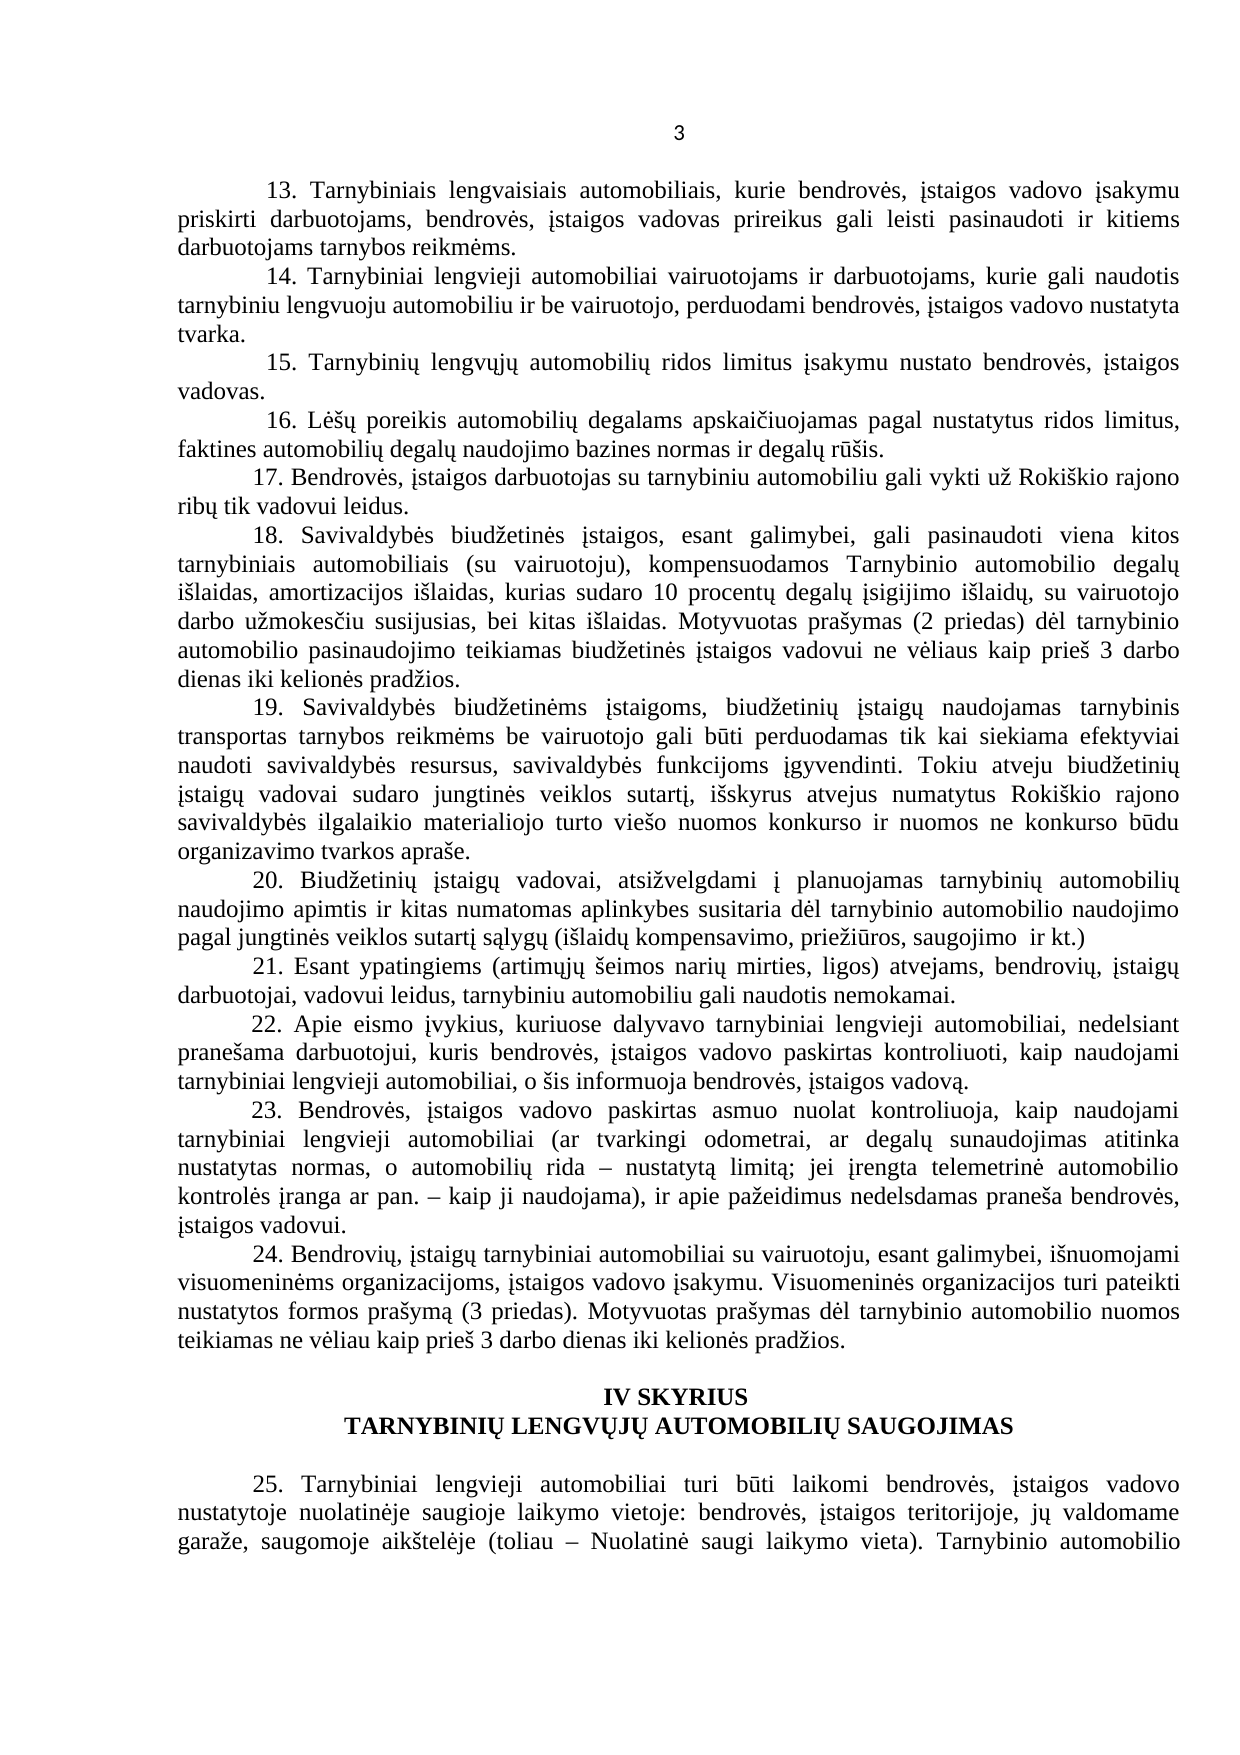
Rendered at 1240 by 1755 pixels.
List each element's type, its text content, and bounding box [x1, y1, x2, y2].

text 17. Bendrovės, įstaigos darbuotojas su tarnybiniu automobiliu gali vykti už Rokiškio rajono ribų tik vadovui leidus. [177, 462, 1181, 520]
text 23. Bendrovės, įstaigos vadovo paskirtas asmuo nuolat kontroliuoja, kaip naudojami tarnybiniai lengvieji automobiliai (ar tvarkingi odometrai, ar degalų sunaudojimas atitinka nustatytas normas, o automobilių rida – nustatytą limitą; jei įrengta telemetrinė automobilio kontrolės įranga ar pan. – kaip ji naudojama), ir apie pažeidimus nedelsdamas praneša bendrovės, įstaigos vadovui. [177, 1095, 1180, 1239]
text 22. Apie eismo įvykius, kuriuose dalyvavo tarnybiniai lengvieji automobiliai, nedelsiant pranešama darbuotojui, kuris bendrovės, įstaigos vadovo paskirtas kontroliuoti, kaip naudojami tarnybiniai lengvieji automobiliai, o šis informuoja bendrovės, įstaigos vadovą. [177, 1009, 1181, 1095]
text 25. Tarnybiniai lengvieji automobiliai turi būti laikomi bendrovės, įstaigos vadovo nustatytoje nuolatinėje saugioje laikymo vietoje: bendrovės, įstaigos teritorijoje, jų valdomame garaže, saugomoje aikštelėje (toliau – Nuolatinė saugi laikymo vieta). Tarnybinio automobilio [177, 1469, 1181, 1555]
text TARNYBINIŲ LENGVŲJŲ AUTOMOBILIŲ SAUGOJIMAS [177, 1411, 1181, 1440]
text 20. Biudžetinių įstaigų vadovai, atsižvelgdami į planuojamas tarnybinių automobilių naudojimo apimtis ir kitas numatomas aplinkybes susitaria dėl tarnybinio automobilio naudojimo pagal jungtinės veiklos sutartį sąlygų (išlaidų kompensavimo, priežiūros, saugojimo ir kt.) [177, 865, 1181, 951]
text 24. Bendrovių, įstaigų tarnybiniai automobiliai su vairuotoju, esant galimybei, išnuomojami visuomeninėms organizacijoms, įstaigos vadovo įsakymu. Visuomeninės organizacijos turi pateikti nustatytos formos prašymą (3 priedas). Motyvuotas prašymas dėl tarnybinio automobilio nuomos teikiamas ne vėliau kaip prieš 3 darbo dienas iki kelionės pradžios. [177, 1239, 1181, 1354]
text 15. Tarnybinių lengvųjų automobilių ridos limitus įsakymu nustato bendrovės, įstaigos vadovas. [177, 347, 1181, 405]
text 21. Esant ypatingiems (artimųjų šeimos narių mirties, ligos) atvejams, bendrovių, įstaigų darbuotojai, vadovui leidus, tarnybiniu automobiliu gali naudotis nemokamai. [177, 951, 1181, 1009]
text IV SKYRIUS [177, 1382, 1181, 1411]
text 16. Lėšų poreikis automobilių degalams apskaičiuojamas pagal nustatytus ridos limitus, faktines automobilių degalų naudojimo bazines normas ir degalų rūšis. [177, 405, 1181, 462]
text 13. Tarnybiniais lengvaisiais automobiliais, kurie bendrovės, įstaigos vadovo įsakymu priskirti darbuotojams, bendrovės, įstaigos vadovas prireikus gali leisti pasinaudoti ir kitiems darbuotojams tarnybos reikmėms. [177, 175, 1181, 261]
text 14. Tarnybiniai lengvieji automobiliai vairuotojams ir darbuotojams, kurie gali naudotis tarnybiniu lengvuoju automobiliu ir be vairuotojo, perduodami bendrovės, įstaigos vadovo nustatyta tvarka. [177, 261, 1181, 347]
text 19. Savivaldybės biudžetinėms įstaigoms, biudžetinių įstaigų naudojamas tarnybinis transportas tarnybos reikmėms be vairuotojo gali būti perduodamas tik kai siekiama efektyviai naudoti savivaldybės resursus, savivaldybės funkcijoms įgyvendinti. Tokiu atveju biudžetinių įstaigų vadovai sudaro jungtinės veiklos sutartį, išskyrus atvejus numatytus Rokiškio rajono savivaldybės ilgalaikio materialiojo turto viešo nuomos konkurso ir nuomos ne konkurso būdu organizavimo tvarkos apraše. [177, 692, 1181, 865]
text 18. Savivaldybės biudžetinės įstaigos, esant galimybei, gali pasinaudoti viena kitos tarnybiniais automobiliais (su vairuotoju), kompensuodamos Tarnybinio automobilio degalų išlaidas, amortizacijos išlaidas, kurias sudaro 10 procentų degalų įsigijimo išlaidų, su vairuotojo darbo užmokesčiu susijusias, bei kitas išlaidas. Motyvuotas prašymas (2 priedas) dėl tarnybinio automobilio pasinaudojimo teikiamas biudžetinės įstaigos vadovui ne vėliaus kaip prieš 3 darbo dienas iki kelionės pradžios. [177, 520, 1181, 692]
